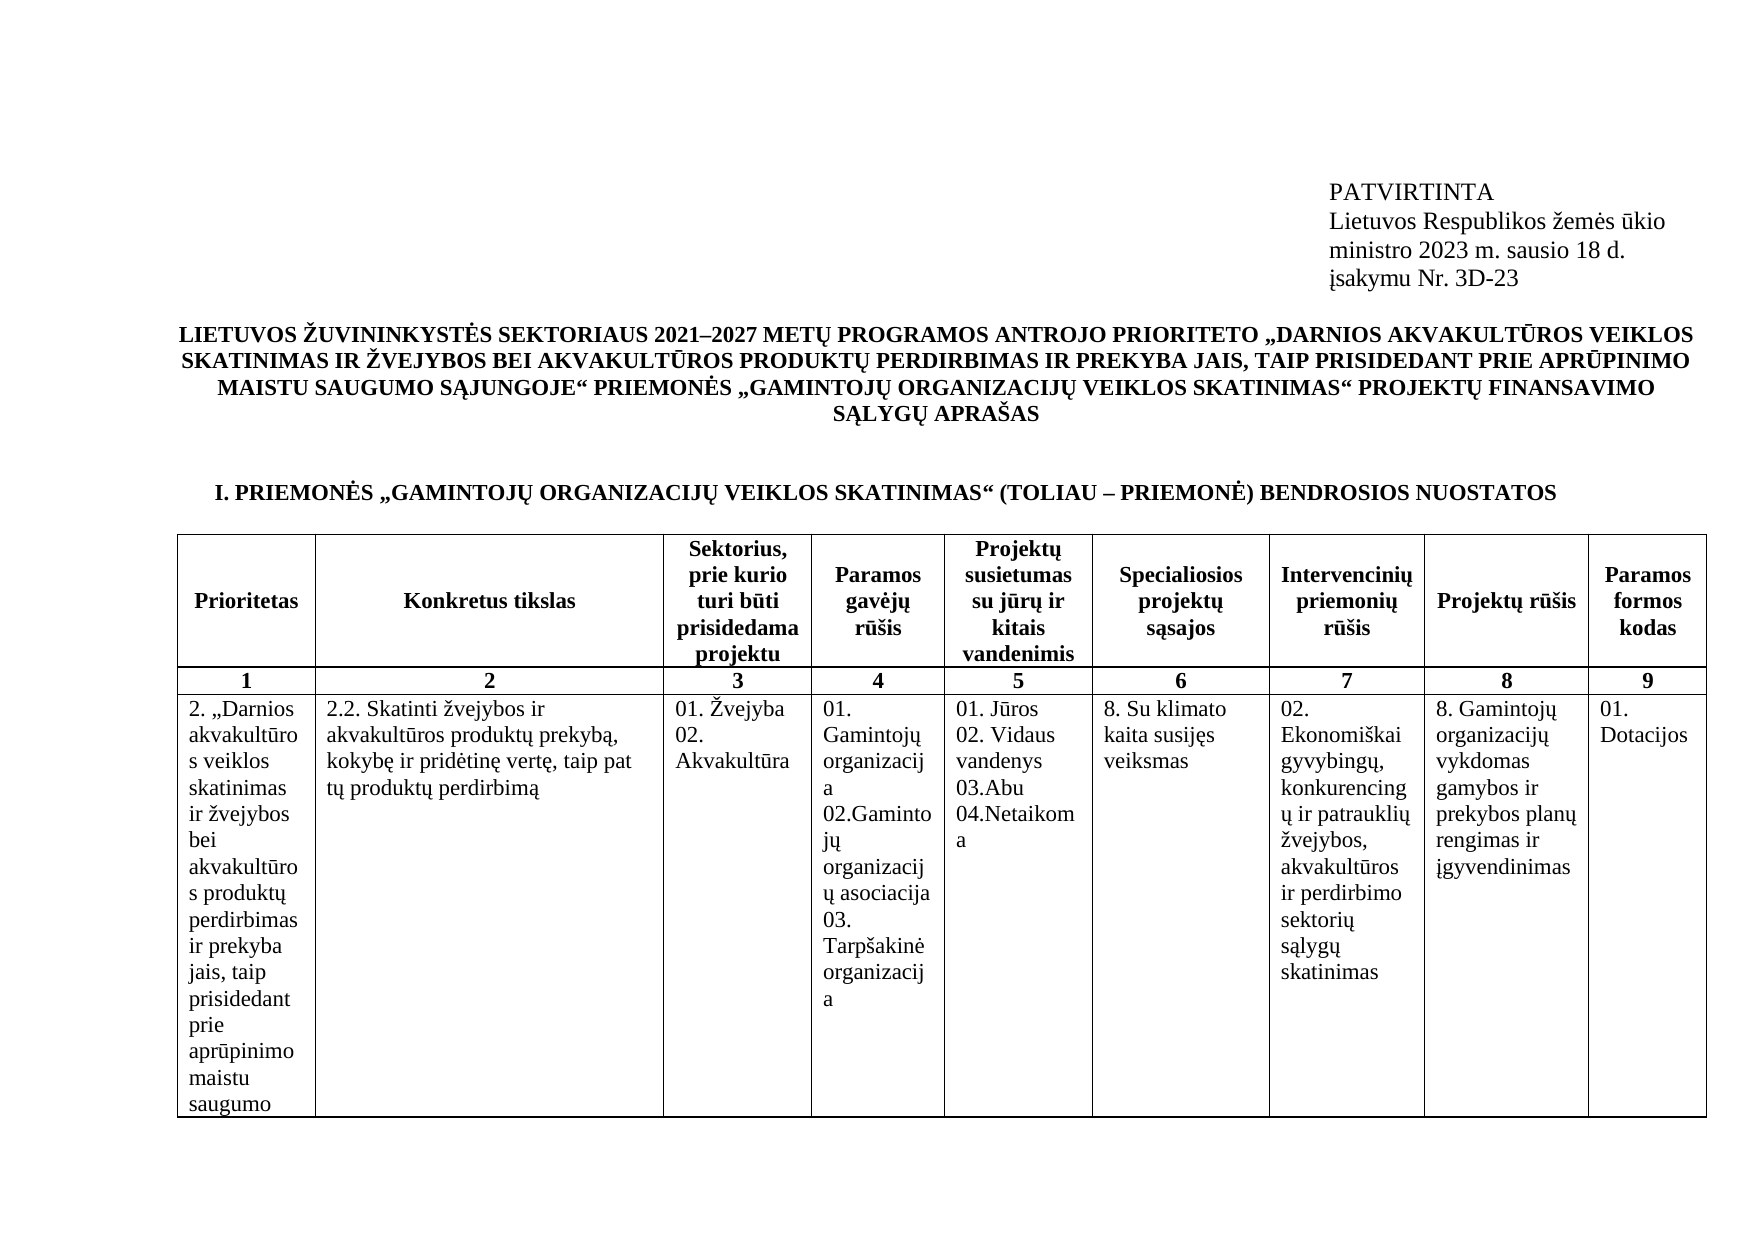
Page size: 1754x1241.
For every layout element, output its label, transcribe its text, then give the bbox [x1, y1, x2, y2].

table_cell 1 [178, 668, 315, 694]
table_cell 4 [812, 668, 944, 694]
text ministro 2023 m. sausio 18 d. [1329, 235, 1695, 263]
table_cell 2.2. Skatinti žvejybos ir akvakultūros produktų prekybą, kokybę ir pridėtinę vertę, taip pat tų produktų perdirbimą [316, 695, 663, 1116]
table_cell 5 [945, 668, 1092, 694]
table_cell 8 [1425, 668, 1588, 694]
table_header Paramos formos kodas [1589, 535, 1706, 666]
text įsakymu Nr. 3D-23 [1329, 263, 1695, 292]
table_cell 02. Ekonomiškai gyvybingų, konkurencingų ir patrauklių žvejybos, akvakultūros ir perdirbimo sektorių sąlygų skatinimas [1270, 695, 1424, 1116]
table_cell 2. „Darnios akvakultūros veiklos skatinimas ir žvejybos bei akvakultūros produktų perdirbimas ir prekyba jais, taip prisidedant prie aprūpinimo maistu saugumo [178, 695, 315, 1116]
table_header Sektorius, prie kurio turi būti prisidedama projektu [664, 535, 811, 666]
table_cell 01. Jūros 02. Vidaus vandenys 03.Abu 04.Netaikoma [945, 695, 1092, 1116]
table_cell 01. Žvejyba 02. Akvakultūra [664, 695, 811, 1116]
table_cell 2 [316, 668, 663, 694]
table_cell 6 [1093, 668, 1269, 694]
table_header Intervencinių priemonių rūšis [1270, 535, 1424, 666]
table_cell 01. Dotacijos [1589, 695, 1706, 1116]
table_cell 8. Su klimato kaita susijęs veiksmas [1093, 695, 1269, 1116]
text PATVIRTINTA [1329, 177, 1695, 206]
table_cell 8. Gamintojų organizacijų vykdomas gamybos ir prekybos planų rengimas ir įgyvendinimas [1425, 695, 1588, 1116]
text LIETUVOS ŽUVININKYSTĖS sektoriaus 2021‒2027 METŲ PROGRAMOS ANTROJO PRIORITETO „Darnios akvakultūros veiklos skatinimas ir žvejybos bei akvakultūros produktų perdirbimas ir prekyba jais, taip prisidedant prie aprūpinimo maistu saugumo Sąjungoje“ PRIEMONĖS „GAMINTOJŲ ORGANIZACIJŲ VEIKLOS SKATINIMAS“ PROJEKTŲ FINANSAVIMO SĄLYGŲ APRAŠAS [177, 321, 1695, 426]
text I. PRIEMONĖS „GAMINTOJŲ ORGANIZACIJŲ VEIKLOS SKATINIMAS“ (toliau – priemonė) BENDROSIOS NUOSTATOS [177, 479, 1695, 505]
table_header Specialiosios projektų sąsajos [1093, 535, 1269, 666]
table_cell 9 [1589, 668, 1706, 694]
table_header Projektų susietumas su jūrų ir kitais vandenimis [945, 535, 1092, 666]
table_header Prioritetas [178, 535, 315, 666]
table_cell 01. Gamintojų organizacija 02.Gamintojų organizacijų asociacija 03. Tarpšakinė organizacija [812, 695, 944, 1116]
table_header Konkretus tikslas [316, 535, 663, 666]
table_header Projektų rūšis [1425, 535, 1588, 666]
text Lietuvos Respublikos žemės ūkio [1329, 206, 1695, 235]
table_header Paramos gavėjų rūšis [812, 535, 944, 666]
table_cell 7 [1270, 668, 1424, 694]
table_cell 3 [664, 668, 811, 694]
